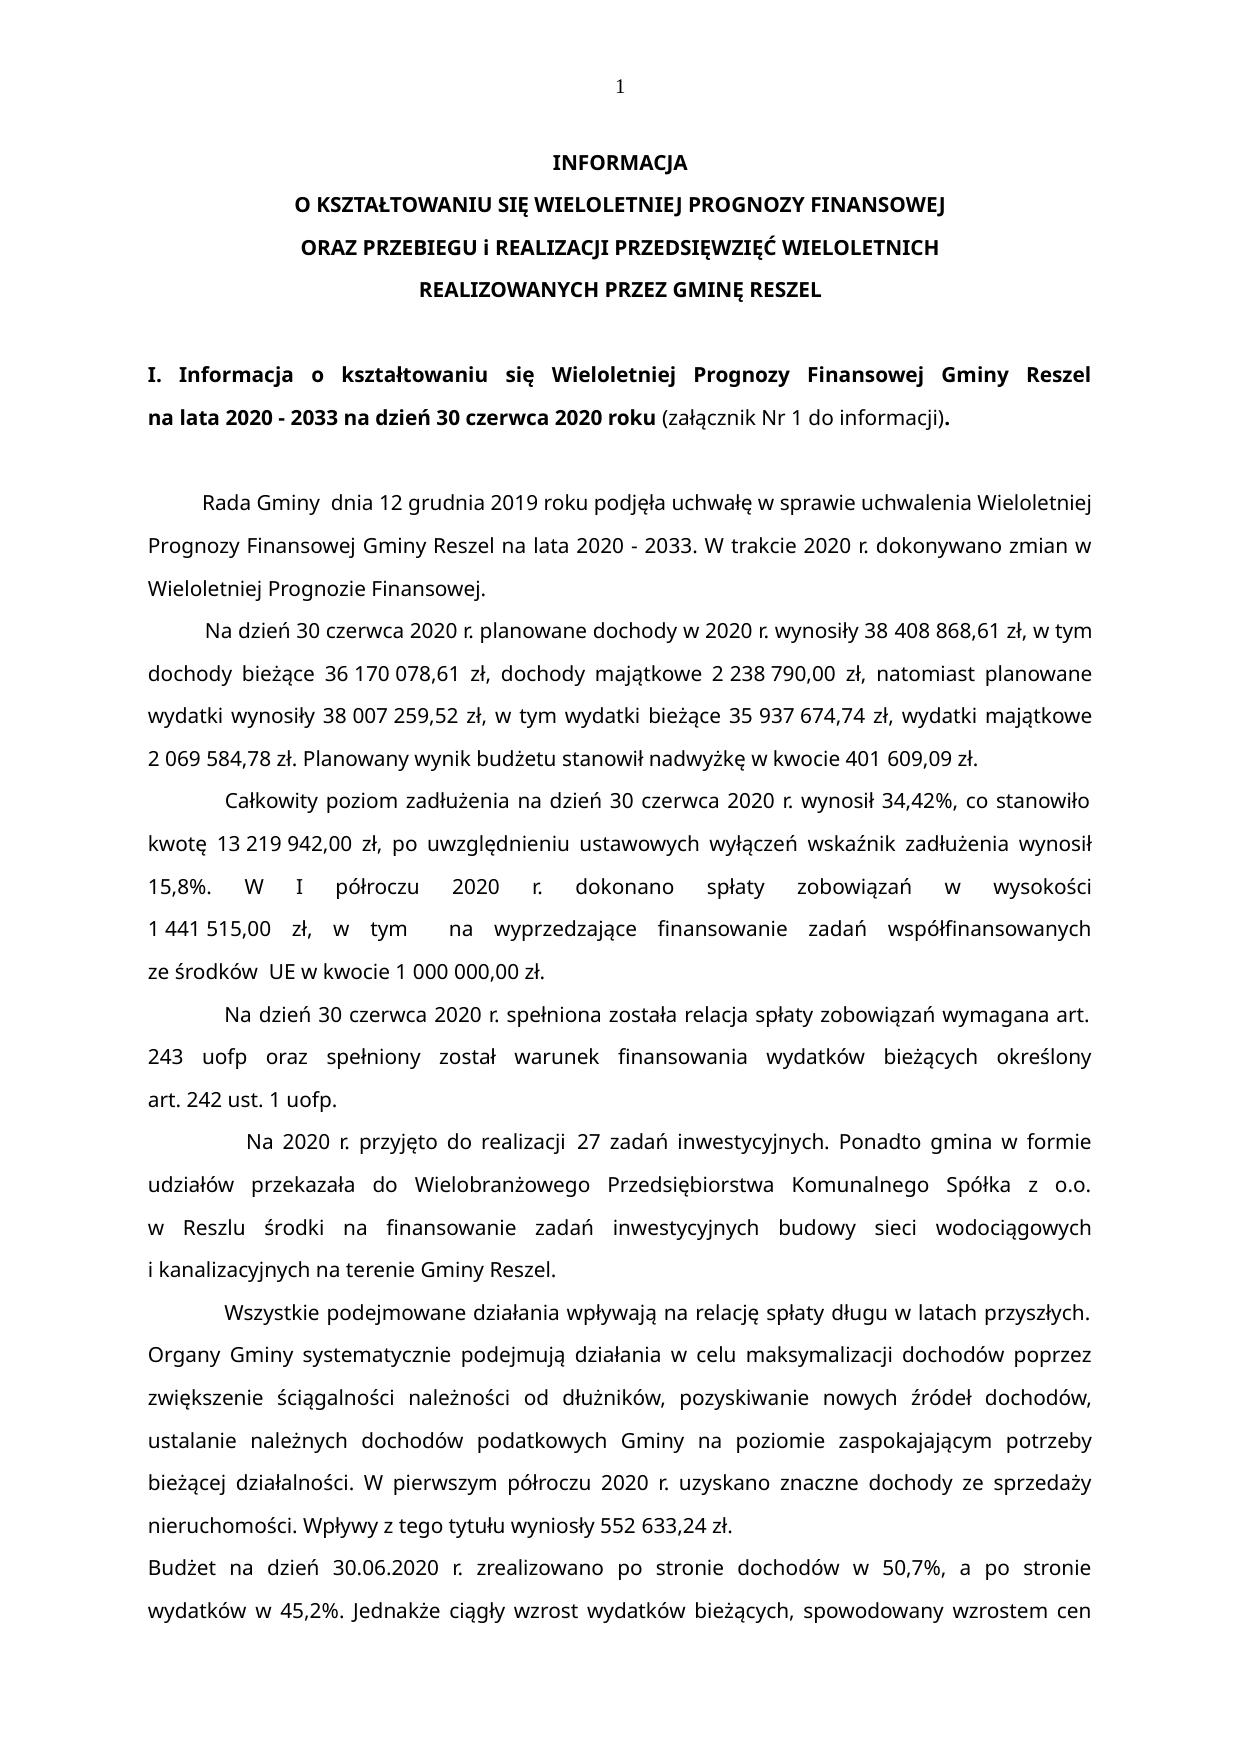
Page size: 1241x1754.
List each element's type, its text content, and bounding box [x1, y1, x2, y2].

text Na dzień 30 czerwca 2020 r. spełniona została relacja spłaty zobowiązań wymagana art. 243 uofp oraz spełniony został warunek finansowania wydatków bieżących określony art. 242 ust. 1 uofp. [148, 1000, 1093, 1113]
text REALIZOWANYCH PRZEZ GMINĘ RESZEL [148, 275, 1093, 304]
text Budżet na dzień 30.06.2020 r. zrealizowano po stronie dochodów w 50,7%, a po stronie wydatków w 45,2%. Jednakże ciągły wzrost wydatków bieżących, spowodowany wzrostem cen [148, 1553, 1093, 1624]
text Wszystkie podejmowane działania wpływają na relację spłaty długu w latach przyszłych. Organy Gminy systematycznie podejmują działania w celu maksymalizacji dochodów poprzez zwiększenie ściągalności należności od dłużników, pozyskiwanie nowych źródeł dochodów, ustalanie należnych dochodów podatkowych Gminy na poziomie zaspokajającym potrzeby bieżącej działalności. W pierwszym półroczu 2020 r. uzyskano znaczne dochody ze sprzedaży nieruchomości. Wpływy z tego tytułu wyniosły 552 633,24 zł. [148, 1298, 1093, 1539]
text O KSZTAŁTOWANIU SIĘ WIELOLETNIEJ PROGNOZY FINANSOWEJ [148, 190, 1093, 219]
text Na 2020 r. przyjęto do realizacji 27 zadań inwestycyjnych. Ponadto gmina w formie udziałów przekazała do Wielobranżowego Przedsiębiorstwa Komunalnego Spółka z o.o. w Reszlu środki na finansowanie zadań inwestycyjnych budowy sieci wodociągowych i kanalizacyjnych na terenie Gminy Reszel. [148, 1127, 1093, 1284]
text Rada Gminy dnia 12 grudnia 2019 roku podjęła uchwałę w sprawie uchwalenia Wieloletniej Prognozy Finansowej Gminy Reszel na lata 2020 - 2033. W trakcie 2020 r. dokonywano zmian w Wieloletniej Prognozie Finansowej. [148, 488, 1093, 602]
text Całkowity poziom zadłużenia na dzień 30 czerwca 2020 r. wynosił 34,42%, co stanowiło kwotę 13 219 942,00 zł, po uwzględnieniu ustawowych wyłączeń wskaźnik zadłużenia wynosił 15,8%. W I półroczu 2020 r. dokonano spłaty zobowiązań w wysokości 1 441 515,00 zł, w tym na wyprzedzające finansowanie zadań współfinansowanych ze środków UE w kwocie 1 000 000,00 zł. [148, 787, 1093, 986]
text INFORMACJA [148, 148, 1093, 176]
text Na dzień 30 czerwca 2020 r. planowane dochody w 2020 r. wynosiły 38 408 868,61 zł, w tym dochody bieżące 36 170 078,61 zł, dochody majątkowe 2 238 790,00 zł, natomiast planowane wydatki wynosiły 38 007 259,52 zł, w tym wydatki bieżące 35 937 674,74 zł, wydatki majątkowe 2 069 584,78 zł. Planowany wynik budżetu stanowił nadwyżkę w kwocie 401 609,09 zł. [148, 616, 1093, 772]
text ORAZ PRZEBIEGU i REALIZACJI PRZEDSIĘWZIĘĆ WIELOLETNICH [148, 233, 1093, 261]
text I. Informacja o kształtowaniu się Wieloletniej Prognozy Finansowej Gminy Reszel na lata 2020 - 2033 na dzień 30 czerwca 2020 roku (załącznik Nr 1 do informacji). [148, 361, 1093, 432]
